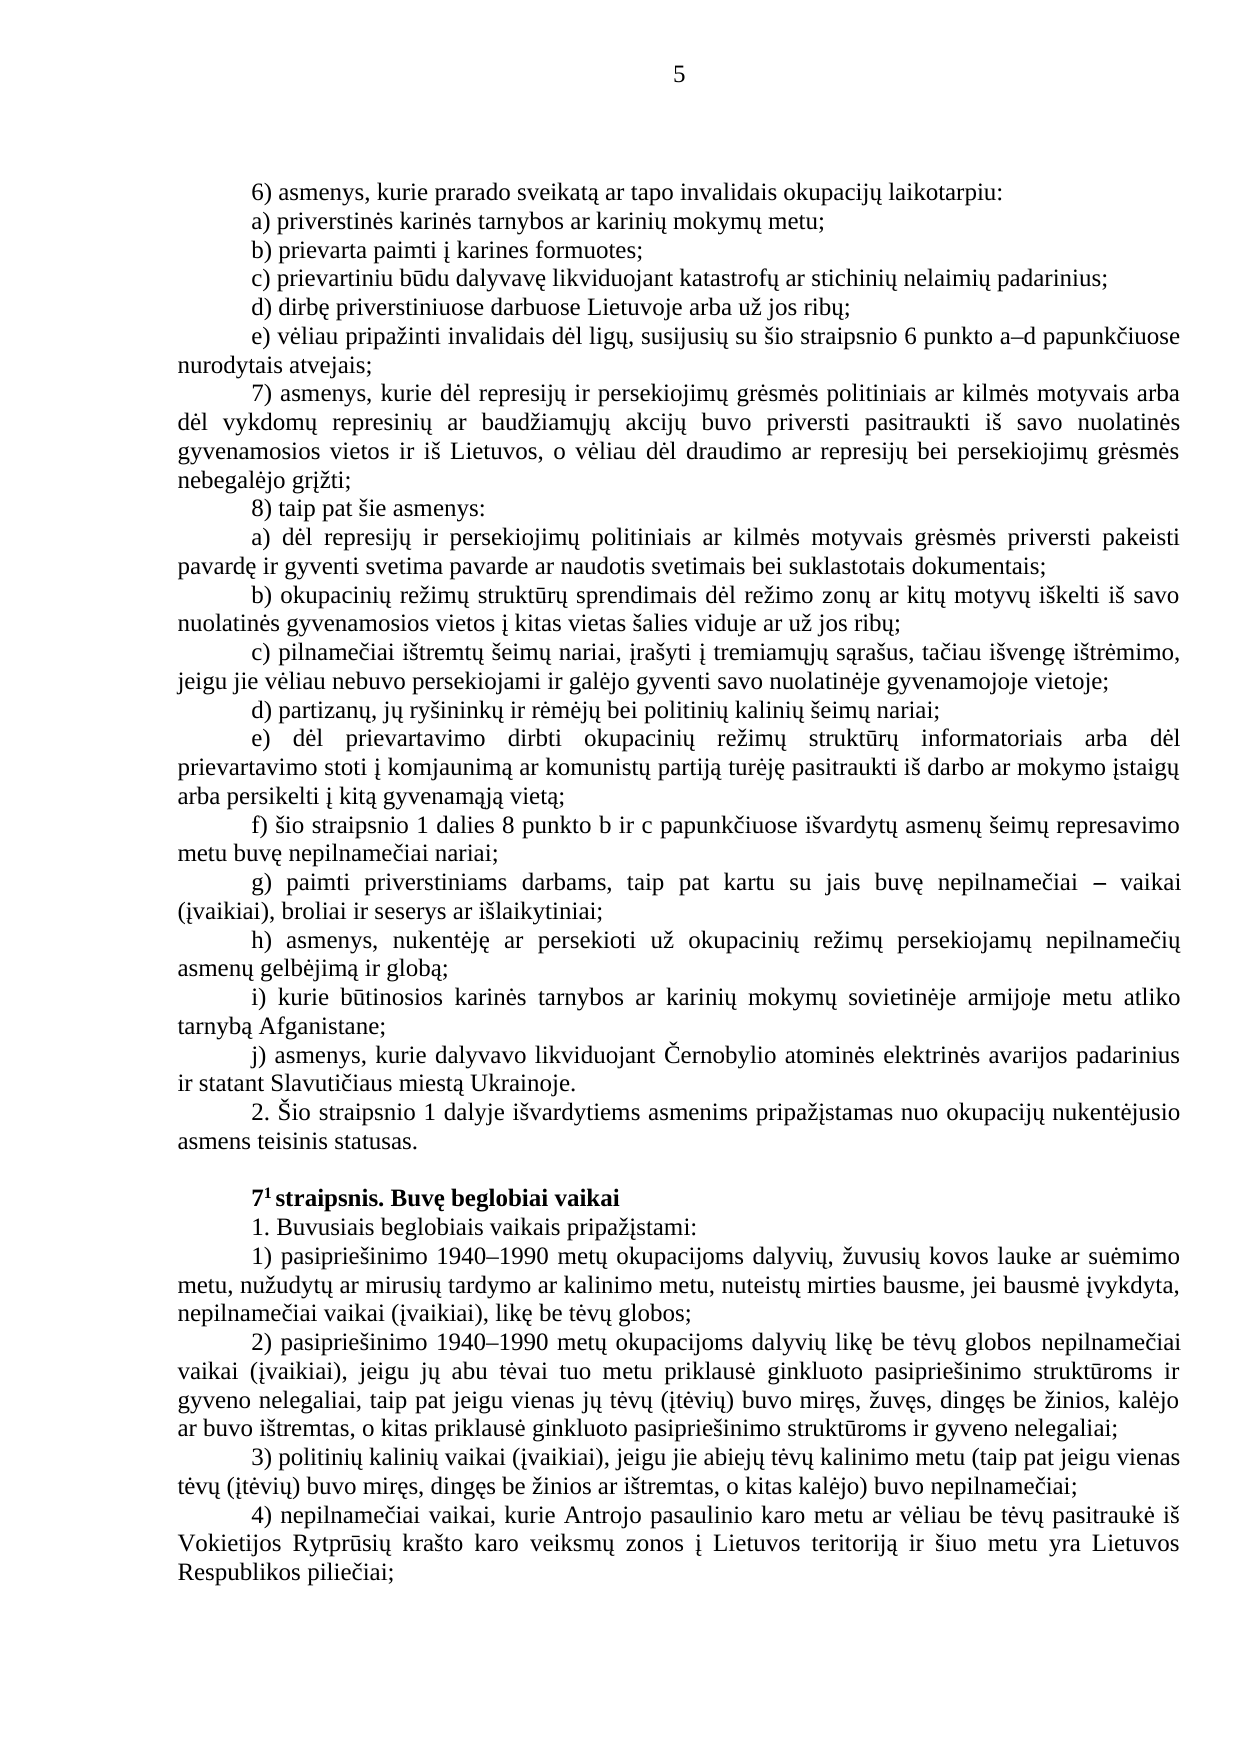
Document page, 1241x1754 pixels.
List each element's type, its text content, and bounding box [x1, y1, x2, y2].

text e) vėliau pripažinti invalidais dėl ligų, susijusių su šio straipsnio 6 punkto a–d papunkčiuose nurodytais atvejais; [177, 321, 1181, 378]
text 7) asmenys, kurie dėl represijų ir persekiojimų grėsmės politiniais ar kilmės motyvais arba dėl vykdomų represinių ar baudžiamųjų akcijų buvo priversti pasitraukti iš savo nuolatinės gyvenamosios vietos ir iš Lietuvos, o vėliau dėl draudimo ar represijų bei persekiojimų grėsmės nebegalėjo grįžti; [177, 378, 1181, 493]
text d) partizanų, jų ryšininkų ir rėmėjų bei politinių kalinių šeimų nariai; [177, 695, 1181, 723]
text c) pilnamečiai ištremtų šeimų nariai, įrašyti į tremiamųjų sąrašus, tačiau išvengę ištrėmimo, jeigu jie vėliau nebuvo persekiojami ir galėjo gyventi savo nuolatinėje gyvenamojoje vietoje; [177, 637, 1181, 695]
text 3) politinių kalinių vaikai (įvaikiai), jeigu jie abiejų tėvų kalinimo metu (taip pat jeigu vienas tėvų (įtėvių) buvo miręs, dingęs be žinios ar ištremtas, o kitas kalėjo) buvo nepilnamečiai; [177, 1442, 1181, 1500]
text e) dėl prievartavimo dirbti okupacinių režimų struktūrų informatoriais arba dėl prievartavimo stoti į komjaunimą ar komunistų partiją turėję pasitraukti iš darbo ar mokymo įstaigų arba persikelti į kitą gyvenamąją vietą; [177, 723, 1181, 810]
text 71 straipsnis. Buvę beglobiai vaikai [177, 1183, 1181, 1212]
text c) prievartiniu būdu dalyvavę likviduojant katastrofų ar stichinių nelaimių padarinius; [177, 263, 1181, 292]
text 1) pasipriešinimo 1940–1990 metų okupacijoms dalyvių, žuvusių kovos lauke ar suėmimo metu, nužudytų ar mirusių tardymo ar kalinimo metu, nuteistų mirties bausme, jei bausmė įvykdyta, nepilnamečiai vaikai (įvaikiai), likę be tėvų globos; [177, 1241, 1181, 1327]
text 4) nepilnamečiai vaikai, kurie Antrojo pasaulinio karo metu ar vėliau be tėvų pasitraukė iš Vokietijos Rytprūsių krašto karo veiksmų zonos į Lietuvos teritoriją ir šiuo metu yra Lietuvos Respublikos piliečiai; [177, 1500, 1181, 1586]
text 2) pasipriešinimo 1940–1990 metų okupacijoms dalyvių likę be tėvų globos nepilnamečiai vaikai (įvaikiai), jeigu jų abu tėvai tuo metu priklausė ginkluoto pasipriešinimo struktūroms ir gyveno nelegaliai, taip pat jeigu vienas jų tėvų (įtėvių) buvo miręs, žuvęs, dingęs be žinios, kalėjo ar buvo ištremtas, o kitas priklausė ginkluoto pasipriešinimo struktūroms ir gyveno nelegaliai; [177, 1327, 1181, 1442]
text 2. Šio straipsnio 1 dalyje išvardytiems asmenims pripažįstamas nuo okupacijų nukentėjusio asmens teisinis statusas. [177, 1097, 1181, 1155]
text j) asmenys, kurie dalyvavo likviduojant Černobylio atominės elektrinės avarijos padarinius ir statant Slavutičiaus miestą Ukrainoje. [177, 1040, 1181, 1097]
text i) kurie būtinosios karinės tarnybos ar karinių mokymų sovietinėje armijoje metu atliko tarnybą Afganistane; [177, 982, 1181, 1040]
text 1. Buvusiais beglobiais vaikais pripažįstami: [177, 1212, 1181, 1241]
text f) šio straipsnio 1 dalies 8 punkto b ir c papunkčiuose išvardytų asmenų šeimų represavimo metu buvę nepilnamečiai nariai; [177, 810, 1181, 867]
text b) okupacinių režimų struktūrų sprendimais dėl režimo zonų ar kitų motyvų iškelti iš savo nuolatinės gyvenamosios vietos į kitas vietas šalies viduje ar už jos ribų; [177, 580, 1181, 637]
text 8) taip pat šie asmenys: [177, 493, 1181, 522]
text b) prievarta paimti į karines formuotes; [177, 235, 1181, 263]
text 6) asmenys, kurie prarado sveikatą ar tapo invalidais okupacijų laikotarpiu: [177, 177, 1181, 206]
text h) asmenys, nukentėję ar persekioti už okupacinių režimų persekiojamų nepilnamečių asmenų gelbėjimą ir globą; [177, 925, 1181, 982]
text a) priverstinės karinės tarnybos ar karinių mokymų metu; [177, 206, 1181, 235]
text d) dirbę priverstiniuose darbuose Lietuvoje arba už jos ribų; [177, 292, 1181, 321]
text g) paimti priverstiniams darbams, taip pat kartu su jais buvę nepilnamečiai – vaikai (įvaikiai), broliai ir seserys ar išlaikytiniai; [177, 867, 1181, 925]
text a) dėl represijų ir persekiojimų politiniais ar kilmės motyvais grėsmės priversti pakeisti pavardę ir gyventi svetima pavarde ar naudotis svetimais bei suklastotais dokumentais; [177, 522, 1181, 580]
